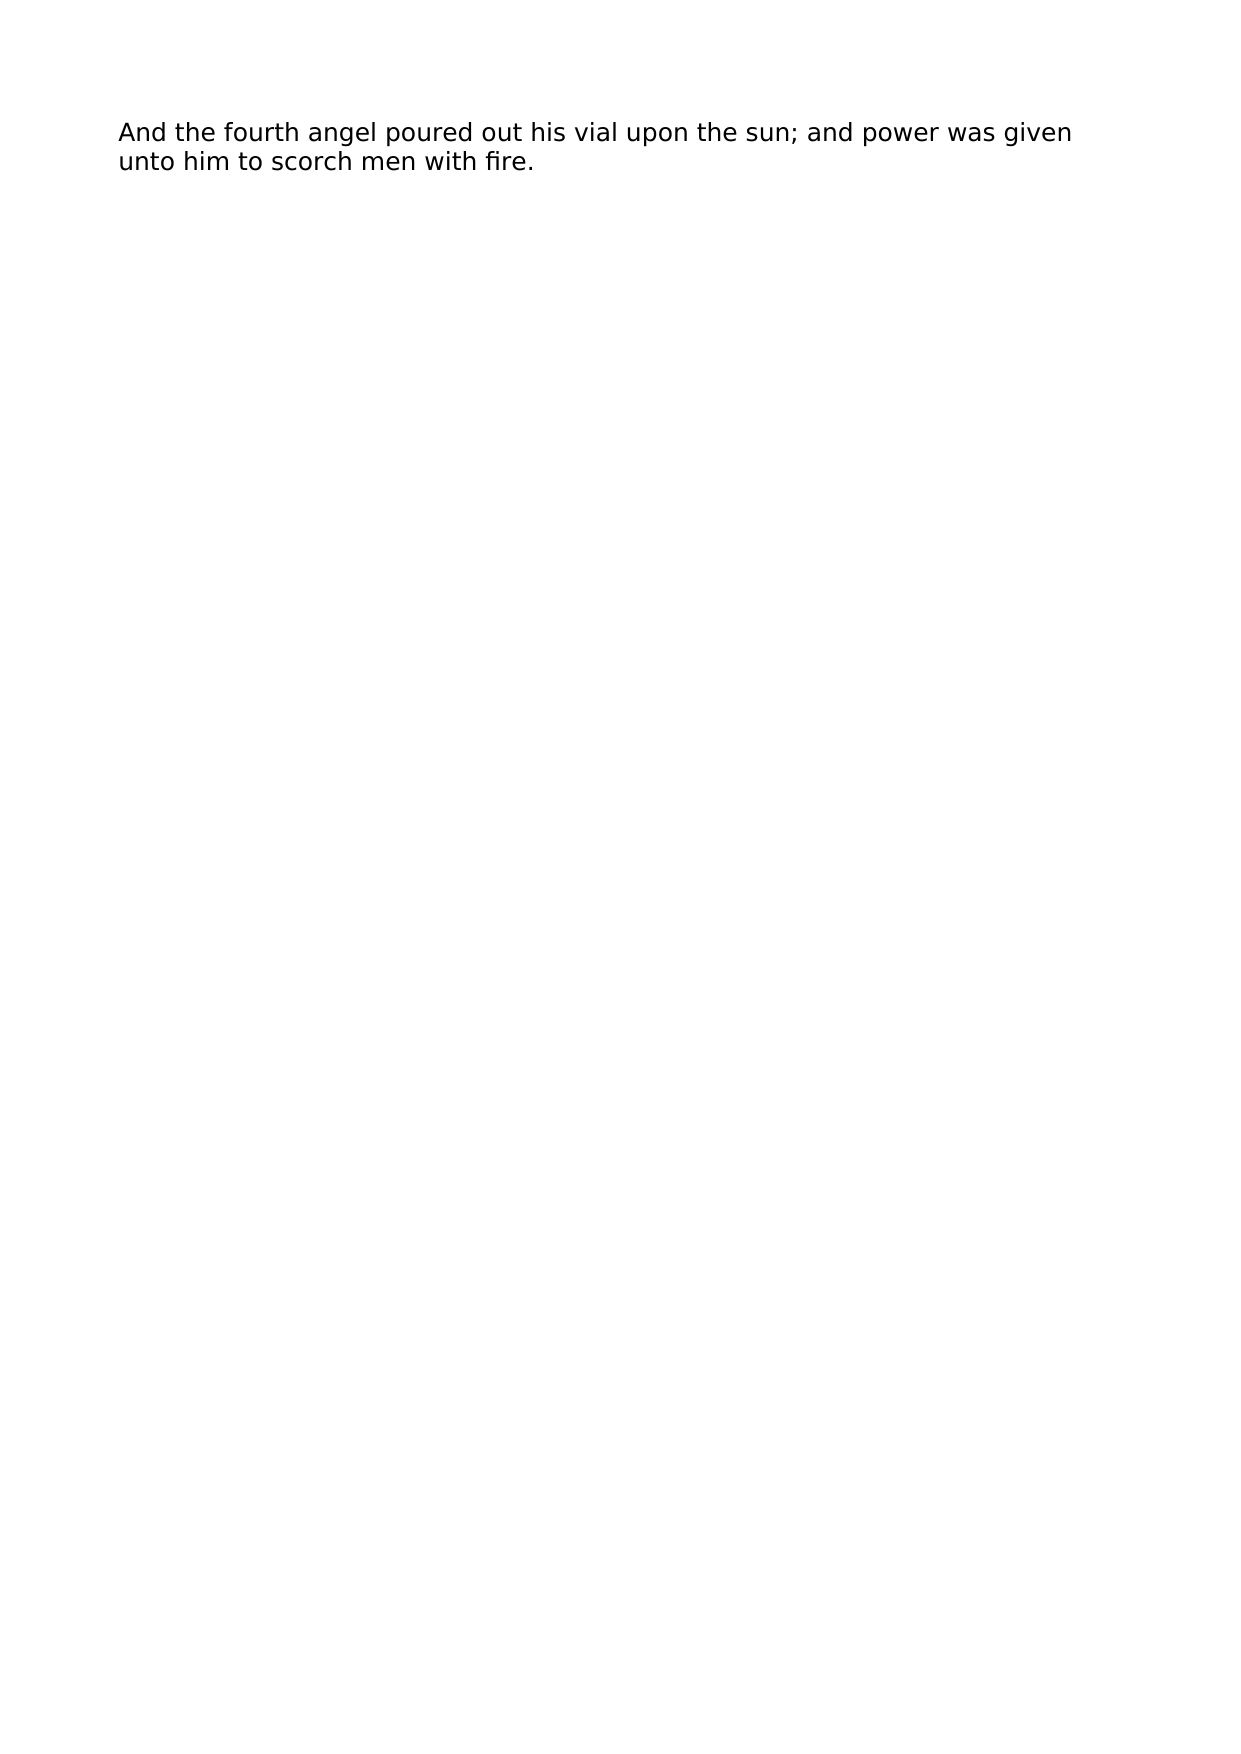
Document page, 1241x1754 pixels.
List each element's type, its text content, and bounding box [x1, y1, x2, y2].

text And the fourth angel poured out his vial upon the sun; and power was given unto him to scorch men with fire. [118, 118, 1122, 176]
